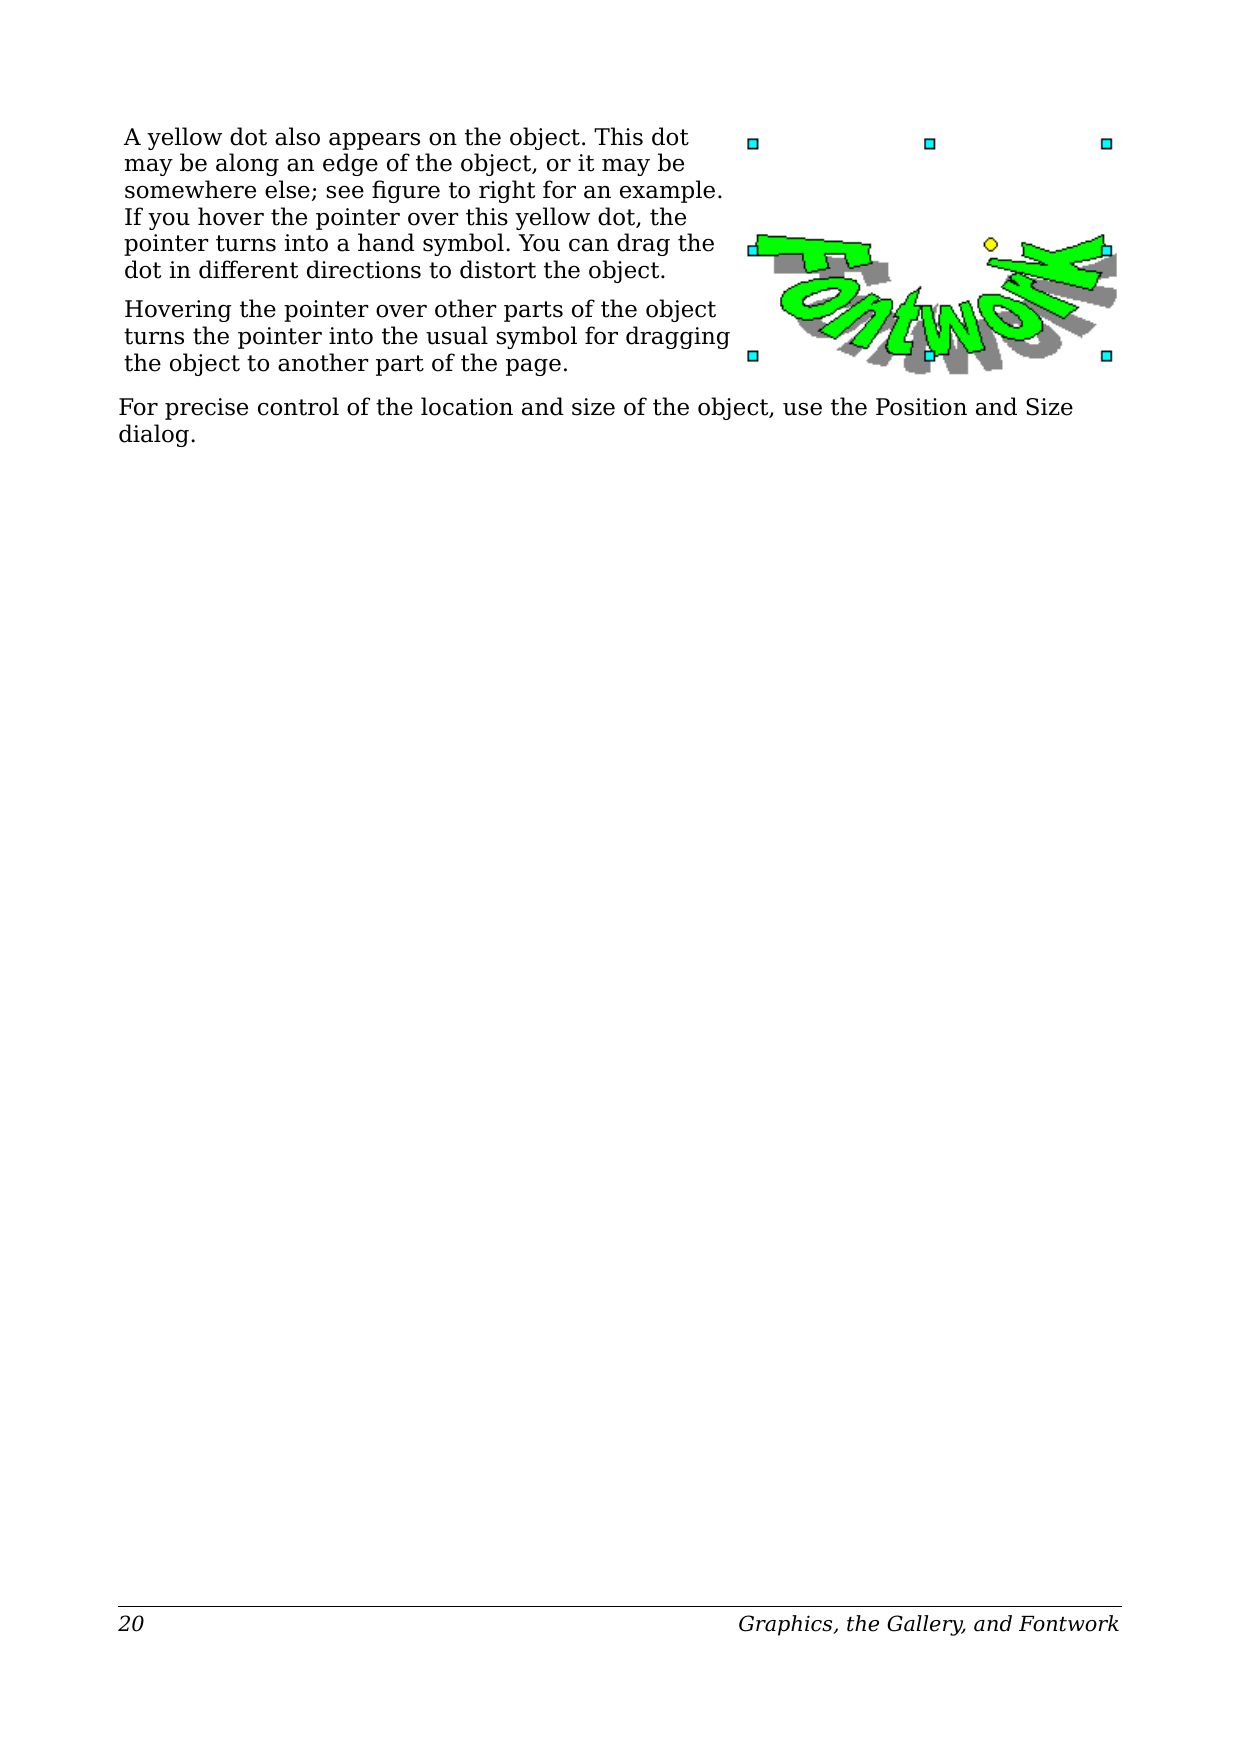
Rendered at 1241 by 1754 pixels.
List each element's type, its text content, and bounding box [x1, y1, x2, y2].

picture [743, 123, 1117, 376]
table_header [738, 118, 1122, 394]
table_header A yellow dot also appears on the object. This dot may be along an edge of the object, or it may be somewhere else; see figure to right for an example. If you hover the pointer over this yellow dot, the pointer turns into a hand symbol. You can drag the dot in different directions to distort the object. Hovering the pointer over other parts of the object turns the pointer into the usual symbol for dragging the object to another part of the page. [118, 118, 738, 394]
text For precise control of the location and size of the object, use the Position and Size dialog. [118, 394, 1122, 448]
